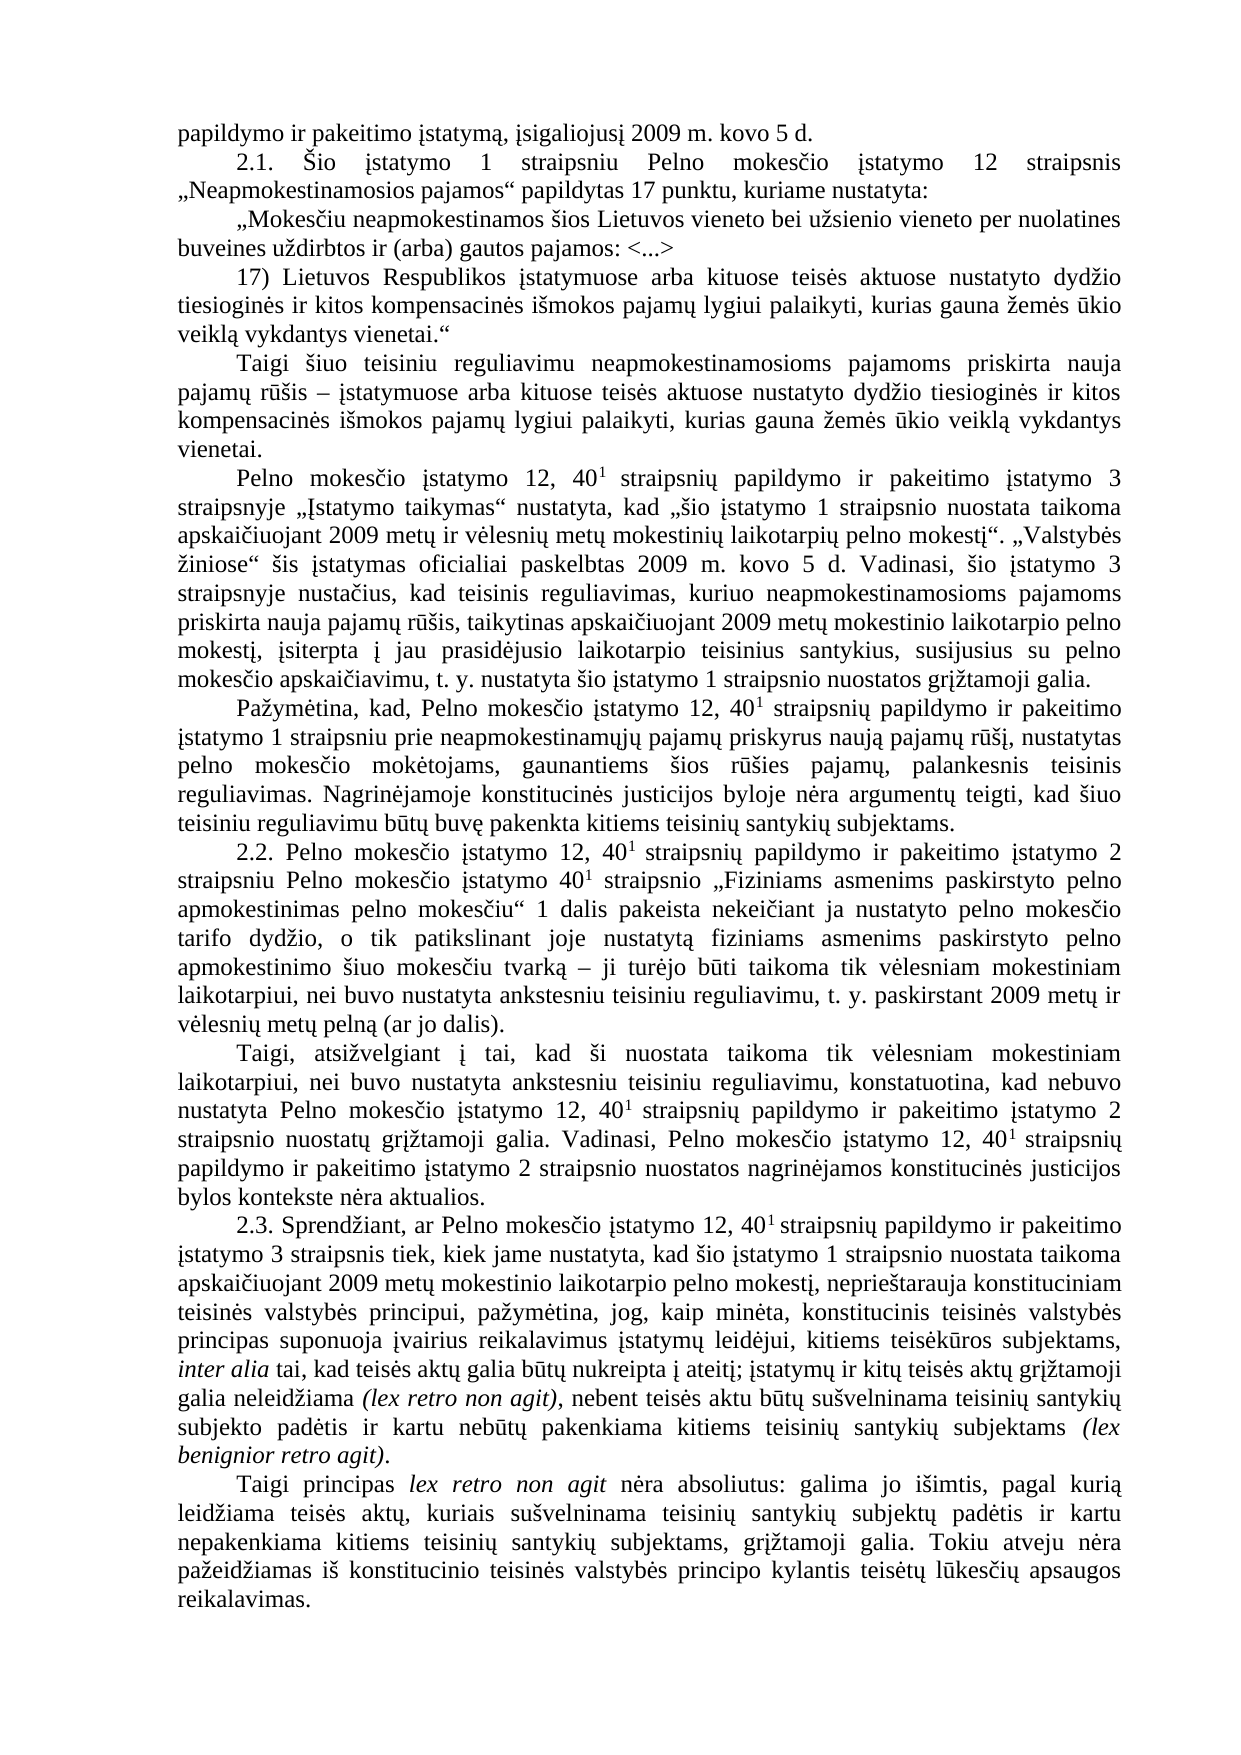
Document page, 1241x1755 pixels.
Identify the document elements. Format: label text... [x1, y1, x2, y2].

text 2.2. Pelno mokesčio įstatymo 12, 401 straipsnių papildymo ir pakeitimo įstatymo 2 straipsniu Pelno mokesčio įstatymo 401 straipsnio „Fiziniams asmenims paskirstyto pelno apmokestinimas pelno mokesčiu“ 1 dalis pakeista nekeičiant ja nustatyto pelno mokesčio tarifo dydžio, o tik patikslinant joje nustatytą fiziniams asmenims paskirstyto pelno apmokestinimo šiuo mokesčiu tvarką – ji turėjo būti taikoma tik vėlesniam mokestiniam laikotarpiui, nei buvo nustatyta ankstesniu teisiniu reguliavimu, t. y. paskirstant 2009 metų ir vėlesnių metų pelną (ar jo dalis). [177, 837, 1122, 1038]
text Pelno mokesčio įstatymo 12, 401 straipsnių papildymo ir pakeitimo įstatymo 3 straipsnyje „Įstatymo taikymas“ nustatyta, kad „šio įstatymo 1 straipsnio nuostata taikoma apskaičiuojant 2009 metų ir vėlesnių metų mokestinių laikotarpių pelno mokestį“. „Valstybės žiniose“ šis įstatymas oficialiai paskelbtas 2009 m. kovo 5 d. Vadinasi, šio įstatymo 3 straipsnyje nustačius, kad teisinis reguliavimas, kuriuo neapmokestinamosioms pajamoms priskirta nauja pajamų rūšis, taikytinas apskaičiuojant 2009 metų mokestinio laikotarpio pelno mokestį, įsiterpta į jau prasidėjusio laikotarpio teisinius santykius, susijusius su pelno mokesčio apskaičiavimu, t. y. nustatyta šio įstatymo 1 straipsnio nuostatos grįžtamoji galia. [177, 463, 1122, 693]
text papildymo ir pakeitimo įstatymą, įsigaliojusį 2009 m. kovo 5 d. [177, 118, 1122, 147]
text 17) Lietuvos Respublikos įstatymuose arba kituose teisės aktuose nustatyto dydžio tiesioginės ir kitos kompensacinės išmokos pajamų lygiui palaikyti, kurias gauna žemės ūkio veiklą vykdantys vienetai.“ [177, 262, 1122, 348]
text Taigi, atsižvelgiant į tai, kad ši nuostata taikoma tik vėlesniam mokestiniam laikotarpiui, nei buvo nustatyta ankstesniu teisiniu reguliavimu, konstatuotina, kad nebuvo nustatyta Pelno mokesčio įstatymo 12, 401 straipsnių papildymo ir pakeitimo įstatymo 2 straipsnio nuostatų grįžtamoji galia. Vadinasi, Pelno mokesčio įstatymo 12, 401 straipsnių papildymo ir pakeitimo įstatymo 2 straipsnio nuostatos nagrinėjamos konstitucinės justicijos bylos kontekste nėra aktualios. [177, 1038, 1122, 1211]
text Pažymėtina, kad, Pelno mokesčio įstatymo 12, 401 straipsnių papildymo ir pakeitimo įstatymo 1 straipsniu prie neapmokestinamųjų pajamų priskyrus naują pajamų rūšį, nustatytas pelno mokesčio mokėtojams, gaunantiems šios rūšies pajamų, palankesnis teisinis reguliavimas. Nagrinėjamoje konstitucinės justicijos byloje nėra argumentų teigti, kad šiuo teisiniu reguliavimu būtų buvę pakenkta kitiems teisinių santykių subjektams. [177, 693, 1122, 837]
text 2.1. Šio įstatymo 1 straipsniu Pelno mokesčio įstatymo 12 straipsnis „Neapmokestinamosios pajamos“ papildytas 17 punktu, kuriame nustatyta: [177, 147, 1122, 204]
text „Mokesčiu neapmokestinamos šios Lietuvos vieneto bei užsienio vieneto per nuolatines buveines uždirbtos ir (arba) gautos pajamos: <...> [177, 204, 1122, 262]
text Taigi principas lex retro non agit nėra absoliutus: galima jo išimtis, pagal kurią leidžiama teisės aktų, kuriais sušvelninama teisinių santykių subjektų padėtis ir kartu nepakenkiama kitiems teisinių santykių subjektams, grįžtamoji galia. Tokiu atveju nėra pažeidžiamas iš konstitucinio teisinės valstybės principo kylantis teisėtų lūkesčių apsaugos reikalavimas. [177, 1469, 1122, 1613]
text Taigi šiuo teisiniu reguliavimu neapmokestinamosioms pajamoms priskirta nauja pajamų rūšis – įstatymuose arba kituose teisės aktuose nustatyto dydžio tiesioginės ir kitos kompensacinės išmokos pajamų lygiui palaikyti, kurias gauna žemės ūkio veiklą vykdantys vienetai. [177, 348, 1122, 463]
text 2.3. Sprendžiant, ar Pelno mokesčio įstatymo 12, 401 straipsnių papildymo ir pakeitimo įstatymo 3 straipsnis tiek, kiek jame nustatyta, kad šio įstatymo 1 straipsnio nuostata taikoma apskaičiuojant 2009 metų mokestinio laikotarpio pelno mokestį, neprieštarauja konstituciniam teisinės valstybės principui, pažymėtina, jog, kaip minėta, konstitucinis teisinės valstybės principas suponuoja įvairius reikalavimus įstatymų leidėjui, kitiems teisėkūros subjektams, inter alia tai, kad teisės aktų galia būtų nukreipta į ateitį; įstatymų ir kitų teisės aktų grįžtamoji galia neleidžiama (lex retro non agit), nebent teisės aktu būtų sušvelninama teisinių santykių subjekto padėtis ir kartu nebūtų pakenkiama kitiems teisinių santykių subjektams (lex benignior retro agit). [177, 1211, 1122, 1469]
